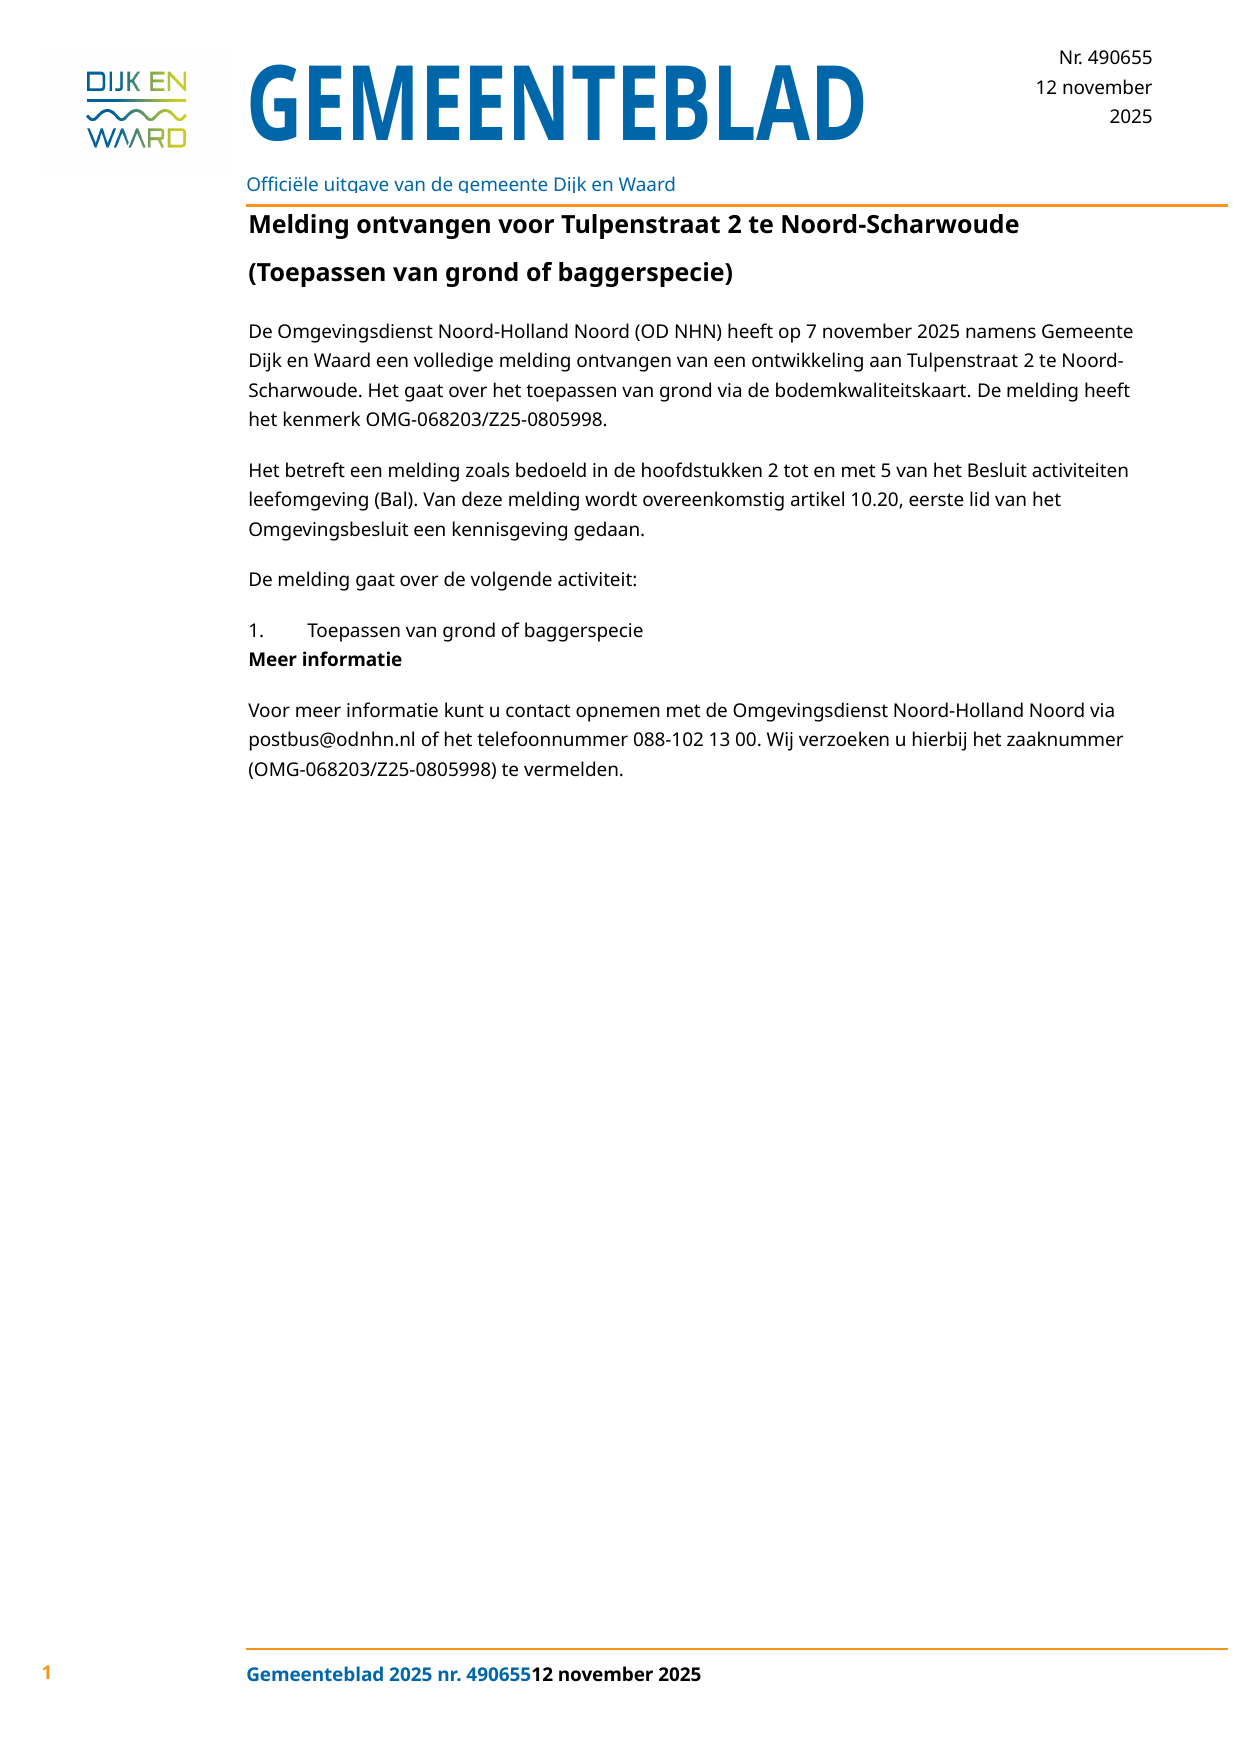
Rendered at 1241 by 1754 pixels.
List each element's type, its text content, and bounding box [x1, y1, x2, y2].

text De melding gaat over de volgende activiteit: [248, 567, 1152, 592]
picture [41, 47, 231, 172]
list Toepassen van grond of baggerspecie [248, 617, 1152, 643]
text Melding ontvangen voor Tulpenstraat 2 te Noord-Scharwoude (Toepassen van grond of baggerspecie) [248, 207, 1152, 288]
text Voor meer informatie kunt u contact opnemen met de Omgevingsdienst Noord-Holland Noord via postbus@odnhn.nl of het telefoonnummer 088-102 13 00. Wij verzoeken u hierbij het zaaknummer (OMG-068203/Z25-0805998) te vermelden. [248, 697, 1152, 782]
text Het betreft een melding zoals bedoeld in de hoofdstukken 2 tot en met 5 van het Besluit activiteiten leefomgeving (Bal). Van deze melding wordt overeenkomstig artikel 10.20, eerste lid van het Omgevingsbesluit een kennisgeving gedaan. [248, 457, 1152, 542]
text Meer informatie [248, 647, 1152, 672]
text De Omgevingsdienst Noord-Holland Noord (OD NHN) heeft op 7 november 2025 namens Gemeente Dijk en Waard een volledige melding ontvangen van een ontwikkeling aan Tulpenstraat 2 te Noord-Scharwoude. Het gaat over het toepassen van grond via de bodemkwaliteitskaart. De melding heeft het kenmerk OMG-068203/Z25-0805998. [248, 318, 1152, 432]
